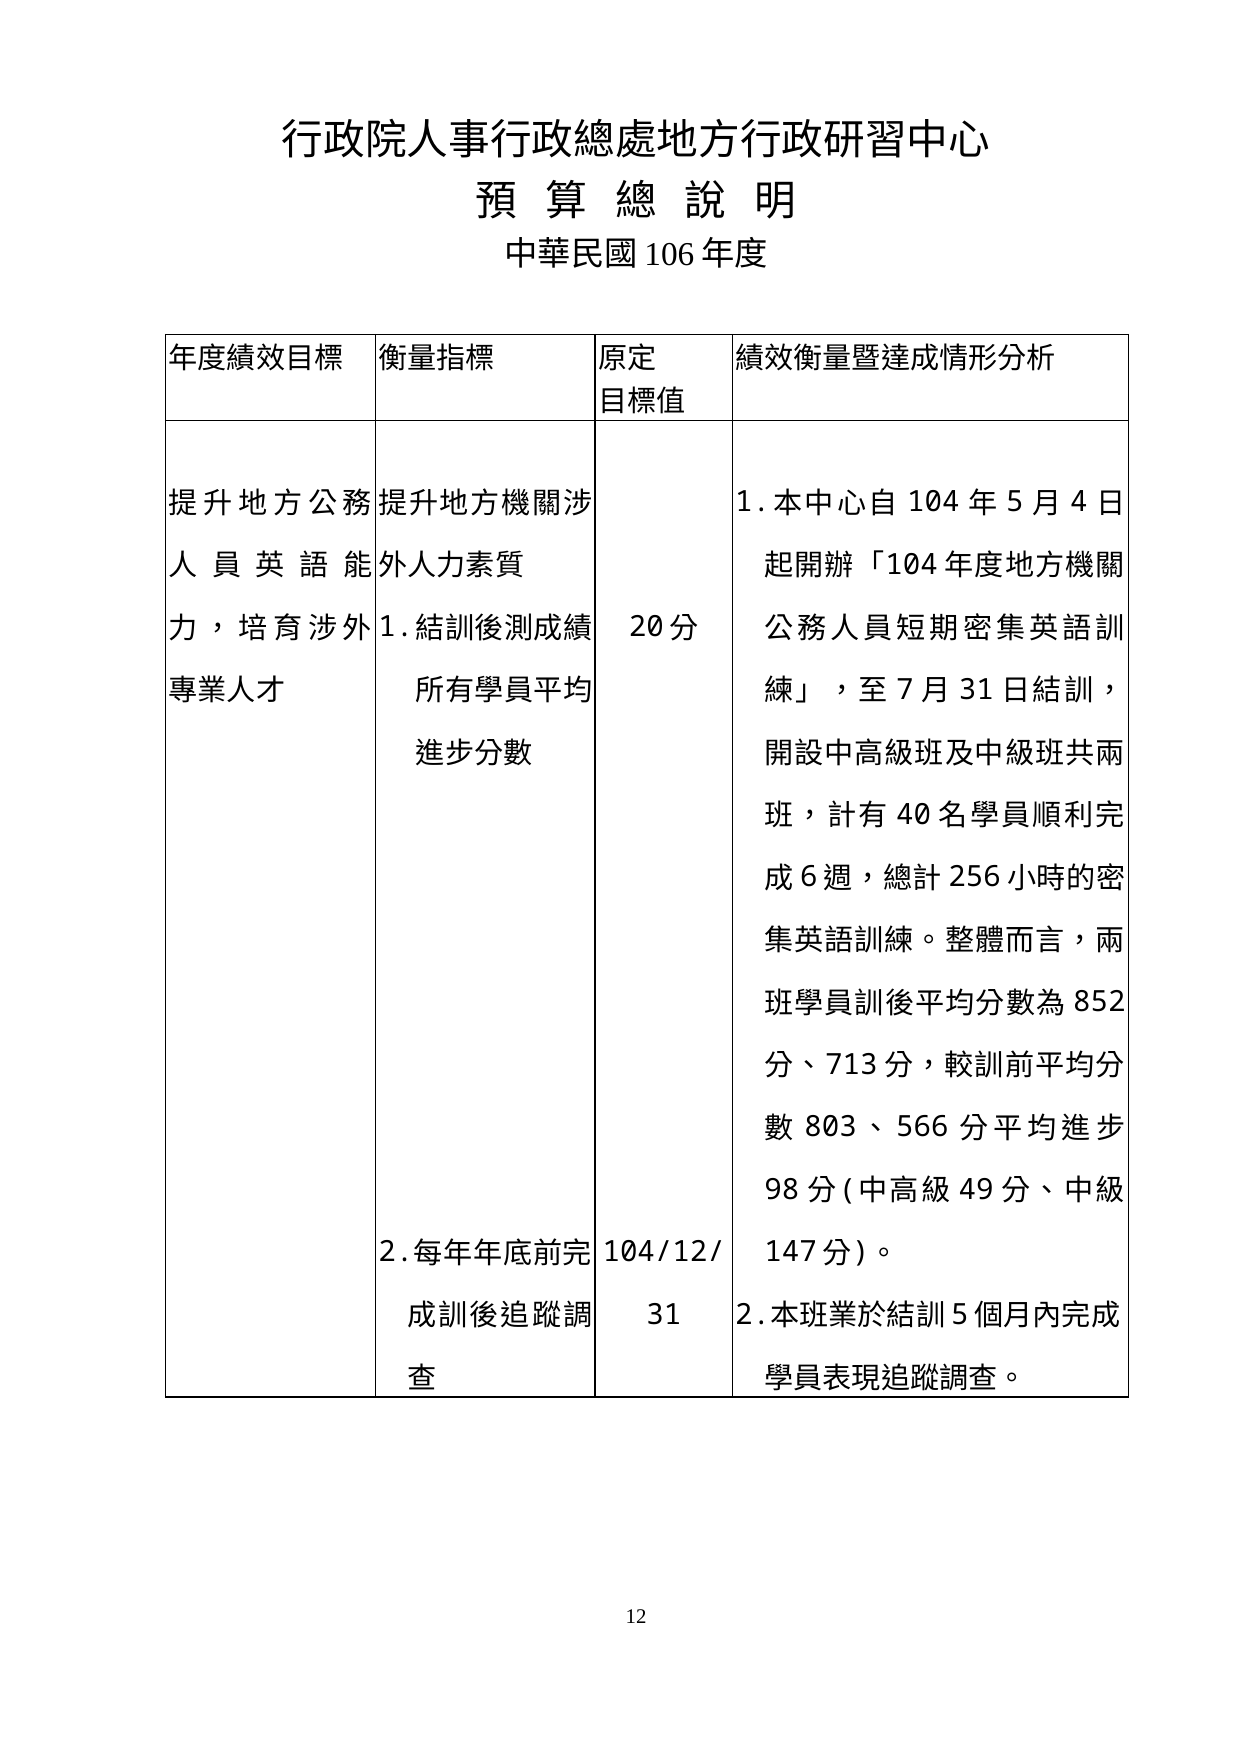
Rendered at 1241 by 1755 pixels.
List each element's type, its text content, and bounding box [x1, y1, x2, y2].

table_header 原定 目標值 [596, 335, 732, 419]
table_cell 20分 104/12/31 [596, 421, 732, 1396]
table_cell 提升地方機關涉外人力素質 結訓後測成績所有學員平均進步分數 2.每年年底前完成訓後追蹤調查 [376, 421, 594, 1396]
table_header 績效衡量暨達成情形分析 [733, 335, 1128, 419]
table_header 年度績效目標 [166, 335, 375, 419]
table_cell 1.本中心自104年5月4日起開辦「104年度地方機關公務人員短期密集英語訓練」，至7月31日結訓，開設中高級班及中級班共兩班，計有40名學員順利完成6週，總計256小時的密集英語訓練。整體而言，兩班學員訓後平均分數為852分、713分，較訓前平均分數803、566分平均進步98分(中高級49分、中級147分)。 2.本班業於結訓5個月內完成學員表現追蹤調查。 [733, 421, 1128, 1396]
table_header 衡量指標 [376, 335, 594, 419]
table_cell 提升地方公務人員英語能力，培育涉外專業人才 [166, 421, 375, 1396]
